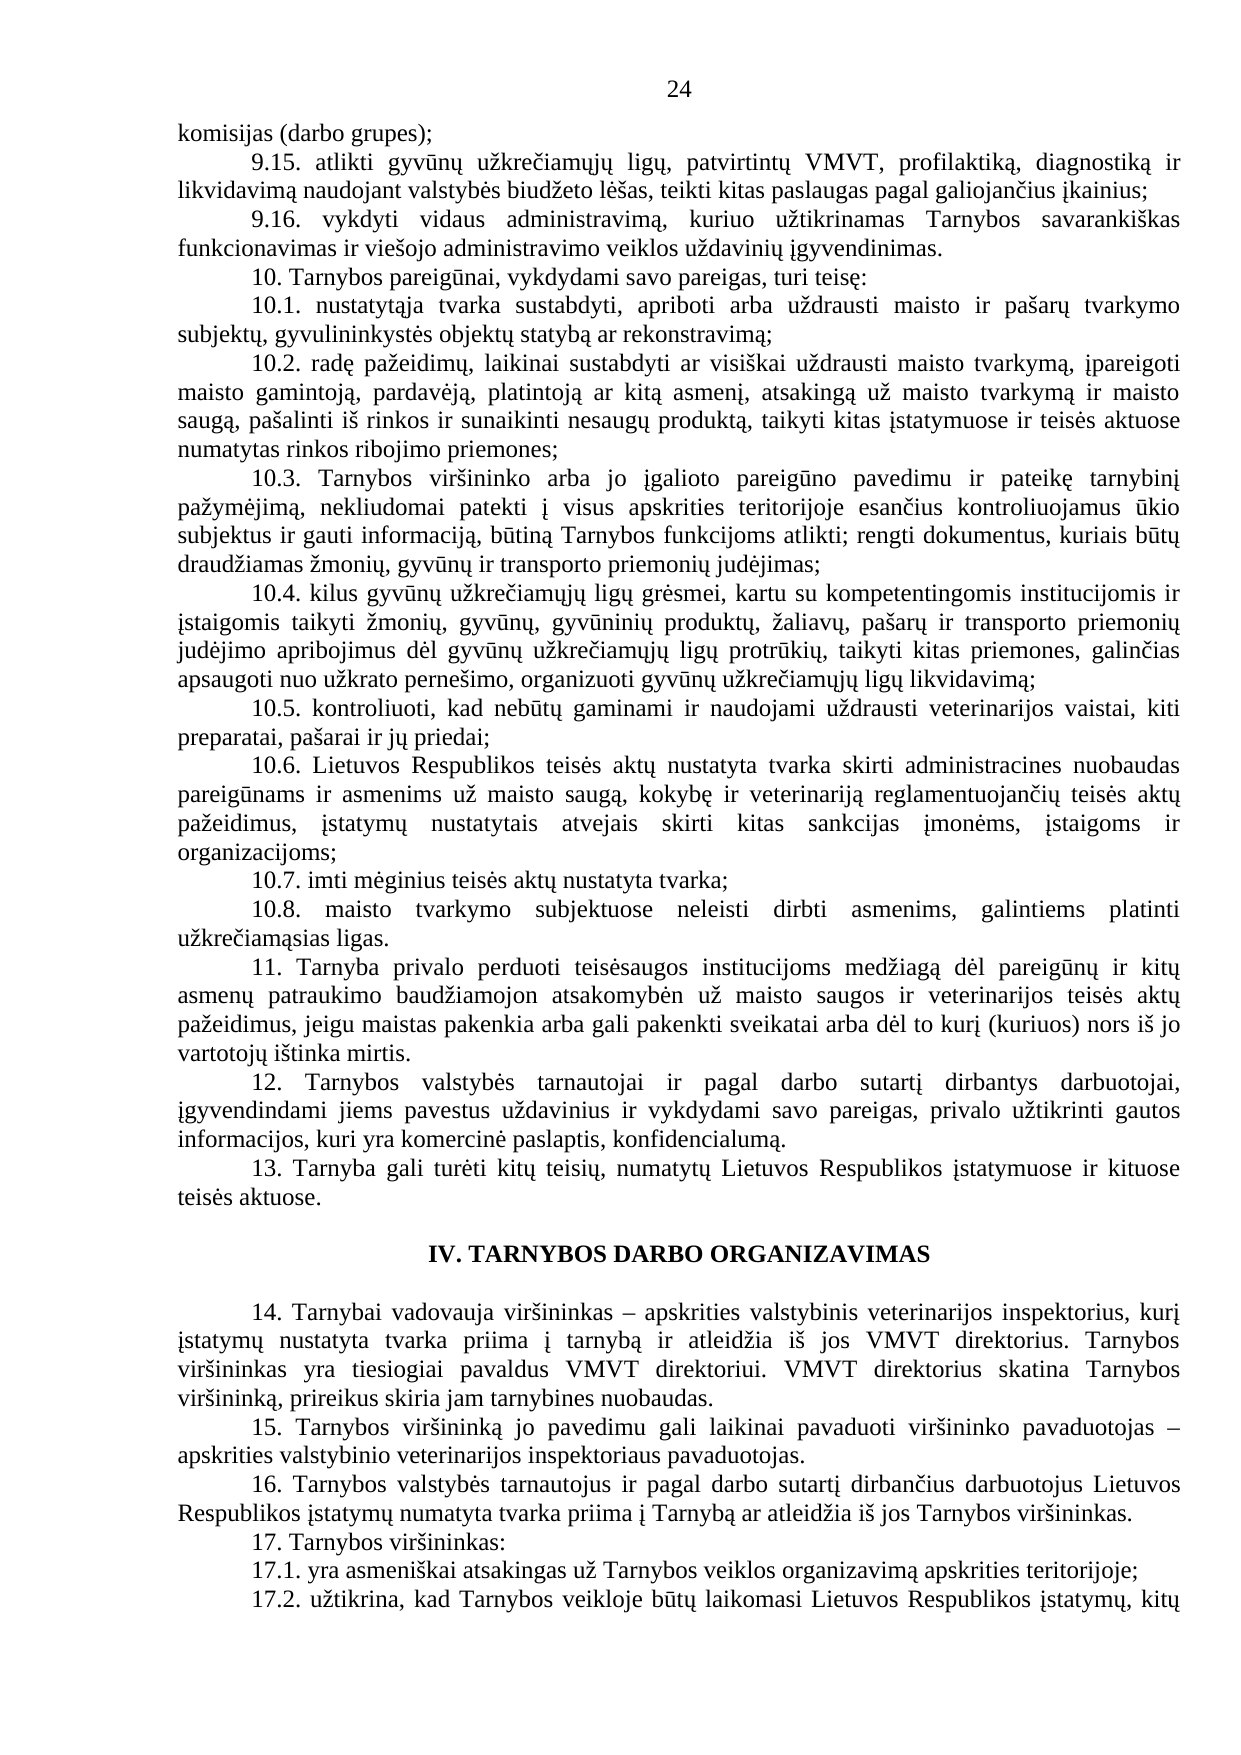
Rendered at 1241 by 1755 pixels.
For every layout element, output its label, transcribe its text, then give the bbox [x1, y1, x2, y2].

text 10.6. Lietuvos Respublikos teisės aktų nustatyta tvarka skirti administracines nuobaudas pareigūnams ir asmenims už maisto saugą, kokybę ir veterinariją reglamentuojančių teisės aktų pažeidimus, įstatymų nustatytais atvejais skirti kitas sankcijas įmonėms, įstaigoms ir organizacijoms; [177, 751, 1181, 866]
text 13. Tarnyba gali turėti kitų teisių, numatytų Lietuvos Respublikos įstatymuose ir kituose teisės aktuose. [177, 1153, 1181, 1211]
text 11. Tarnyba privalo perduoti teisėsaugos institucijoms medžiagą dėl pareigūnų ir kitų asmenų patraukimo baudžiamojon atsakomybėn už maisto saugos ir veterinarijos teisės aktų pažeidimus, jeigu maistas pakenkia arba gali pakenkti sveikatai arba dėl to kurį (kuriuos) nors iš jo vartotojų ištinka mirtis. [177, 952, 1181, 1067]
text komisijas (darbo grupes); [177, 118, 1181, 147]
text 12. Tarnybos valstybės tarnautojai ir pagal darbo sutartį dirbantys darbuotojai, įgyvendindami jiems pavestus uždavinius ir vykdydami savo pareigas, privalo užtikrinti gautos informacijos, kuri yra komercinė paslaptis, konfidencialumą. [177, 1067, 1181, 1153]
text 10.4. kilus gyvūnų užkrečiamųjų ligų grėsmei, kartu su kompetentingomis institucijomis ir įstaigomis taikyti žmonių, gyvūnų, gyvūninių produktų, žaliavų, pašarų ir transporto priemonių judėjimo apribojimus dėl gyvūnų užkrečiamųjų ligų protrūkių, taikyti kitas priemones, galinčias apsaugoti nuo užkrato pernešimo, organizuoti gyvūnų užkrečiamųjų ligų likvidavimą; [177, 578, 1181, 693]
text 15. Tarnybos viršininką jo pavedimu gali laikinai pavaduoti viršininko pavaduotojas – apskrities valstybinio veterinarijos inspektoriaus pavaduotojas. [177, 1412, 1181, 1469]
text 10.5. kontroliuoti, kad nebūtų gaminami ir naudojami uždrausti veterinarijos vaistai, kiti preparatai, pašarai ir jų priedai; [177, 693, 1181, 751]
text 10.3. Tarnybos viršininko arba jo įgalioto pareigūno pavedimu ir pateikę tarnybinį pažymėjimą, nekliudomai patekti į visus apskrities teritorijoje esančius kontroliuojamus ūkio subjektus ir gauti informaciją, būtiną Tarnybos funkcijoms atlikti; rengti dokumentus, kuriais būtų draudžiamas žmonių, gyvūnų ir transporto priemonių judėjimas; [177, 463, 1181, 578]
text 10. Tarnybos pareigūnai, vykdydami savo pareigas, turi teisę: [177, 262, 1181, 291]
text 14. Tarnybai vadovauja viršininkas – apskrities valstybinis veterinarijos inspektorius, kurį įstatymų nustatyta tvarka priima į tarnybą ir atleidžia iš jos VMVT direktorius. Tarnybos viršininkas yra tiesiogiai pavaldus VMVT direktoriui. VMVT direktorius skatina Tarnybos viršininką, prireikus skiria jam tarnybines nuobaudas. [177, 1297, 1181, 1412]
text 10.8. maisto tvarkymo subjektuose neleisti dirbti asmenims, galintiems platinti užkrečiamąsias ligas. [177, 894, 1181, 952]
text 17.1. yra asmeniškai atsakingas už Tarnybos veiklos organizavimą apskrities teritorijoje; [177, 1556, 1181, 1584]
text 10.1. nustatytąja tvarka sustabdyti, apriboti arba uždrausti maisto ir pašarų tvarkymo subjektų, gyvulininkystės objektų statybą ar rekonstravimą; [177, 291, 1181, 348]
text 9.15. atlikti gyvūnų užkrečiamųjų ligų, patvirtintų VMVT, profilaktiką, diagnostiką ir likvidavimą naudojant valstybės biudžeto lėšas, teikti kitas paslaugas pagal galiojančius įkainius; [177, 147, 1181, 204]
text 17. Tarnybos viršininkas: [177, 1527, 1181, 1556]
text IV. TARNYBOS DARBO ORGANIZAVIMAS [177, 1239, 1181, 1268]
text 10.2. radę pažeidimų, laikinai sustabdyti ar visiškai uždrausti maisto tvarkymą, įpareigoti maisto gamintoją, pardavėją, platintoją ar kitą asmenį, atsakingą už maisto tvarkymą ir maisto saugą, pašalinti iš rinkos ir sunaikinti nesaugų produktą, taikyti kitas įstatymuose ir teisės aktuose numatytas rinkos ribojimo priemones; [177, 348, 1181, 463]
text 16. Tarnybos valstybės tarnautojus ir pagal darbo sutartį dirbančius darbuotojus Lietuvos Respublikos įstatymų numatyta tvarka priima į Tarnybą ar atleidžia iš jos Tarnybos viršininkas. [177, 1469, 1181, 1527]
text 17.2. užtikrina, kad Tarnybos veikloje būtų laikomasi Lietuvos Respublikos įstatymų, kitų [177, 1584, 1181, 1613]
text 10.7. imti mėginius teisės aktų nustatyta tvarka; [177, 866, 1181, 894]
text 9.16. vykdyti vidaus administravimą, kuriuo užtikrinamas Tarnybos savarankiškas funkcionavimas ir viešojo administravimo veiklos uždavinių įgyvendinimas. [177, 204, 1181, 262]
